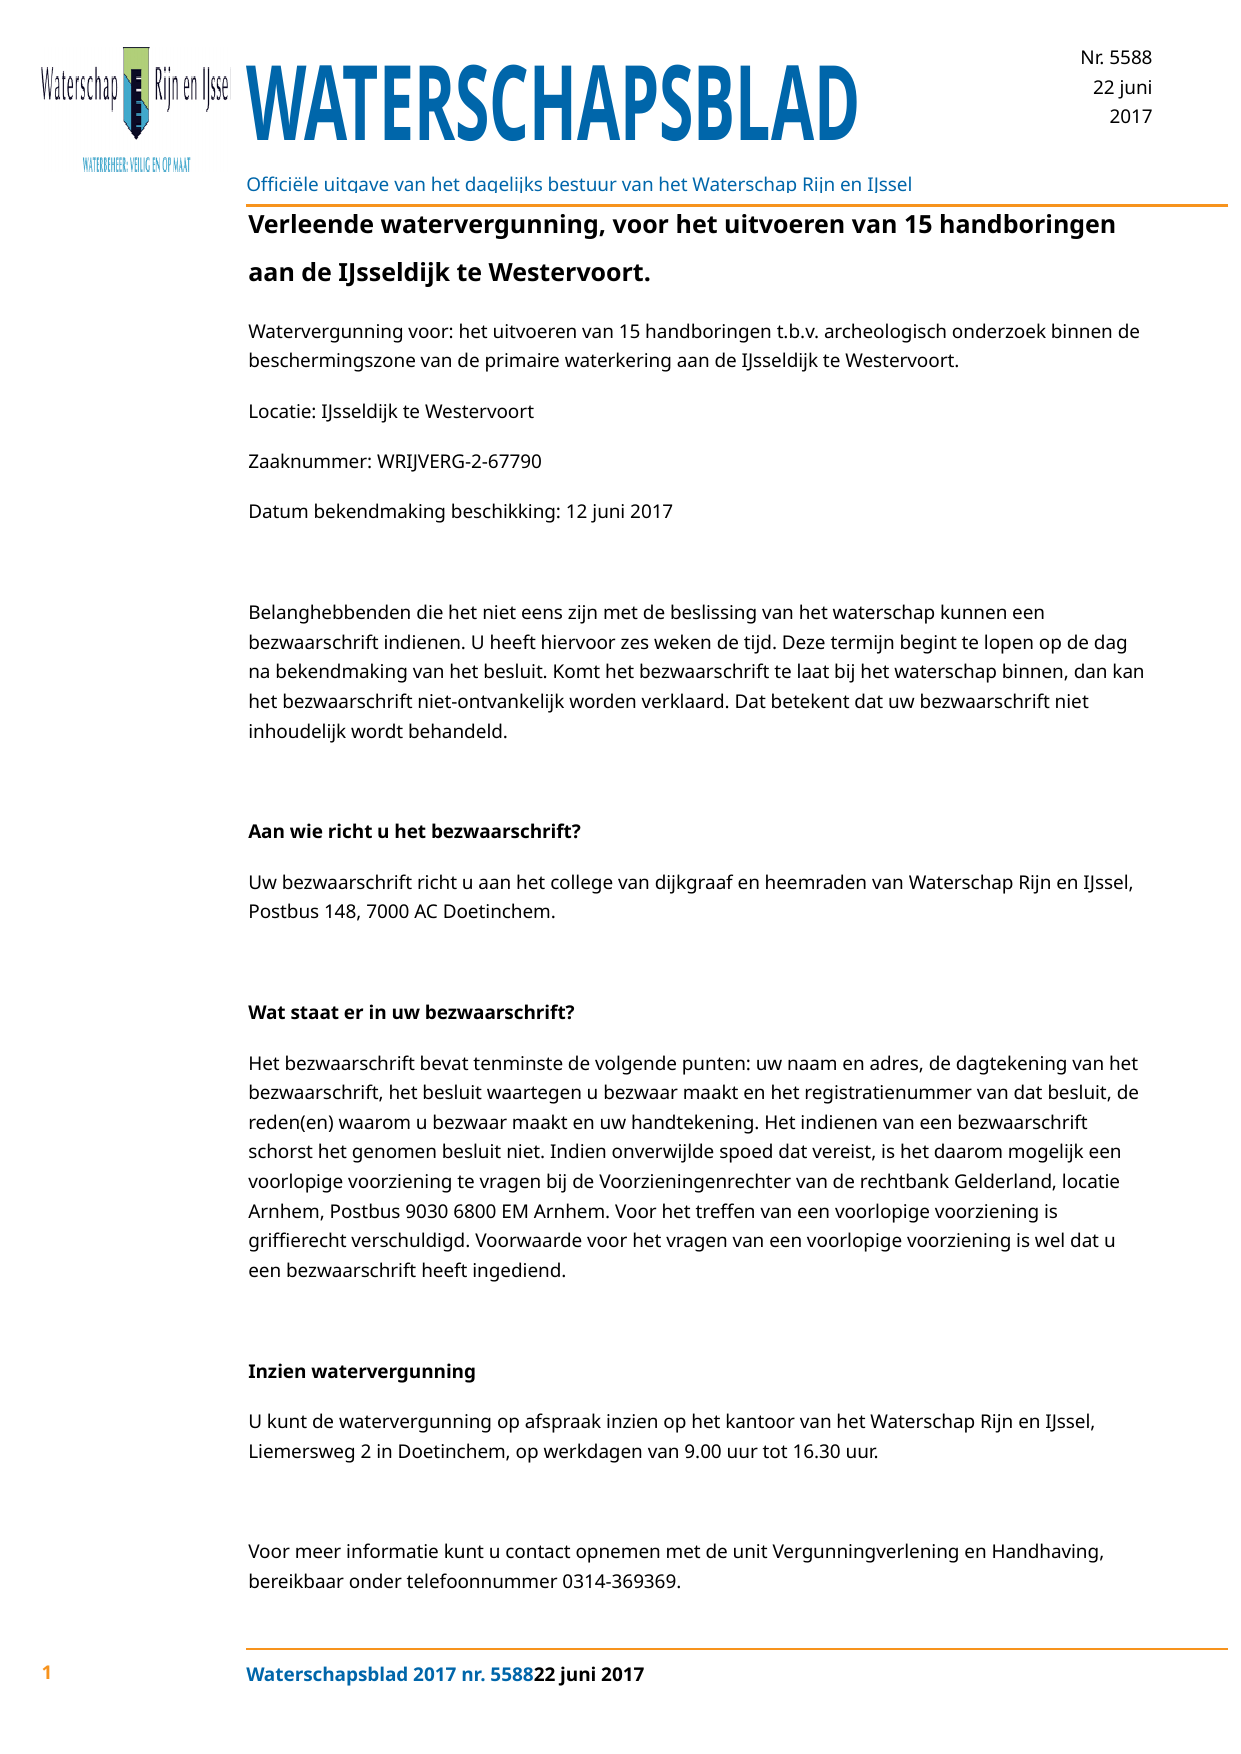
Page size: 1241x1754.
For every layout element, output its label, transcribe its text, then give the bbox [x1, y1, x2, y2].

picture [41, 47, 231, 172]
text Zaaknummer: WRIJVERG-2-67790 [248, 448, 1152, 474]
text Locatie: IJsseldijk te Westervoort [248, 398, 1152, 424]
text Datum bekendmaking beschikking: 12 juni 2017 [248, 499, 1152, 524]
text Watervergunning voor: het uitvoeren van 15 handboringen t.b.v. archeologisch onderzoek binnen de beschermingszone van de primaire waterkering aan de IJsseldijk te Westervoort. [248, 318, 1152, 373]
text Voor meer informatie kunt u contact opnemen met de unit Vergunningverlening en Handhaving, bereikbaar onder telefoonnummer 0314-369369. [248, 1539, 1152, 1594]
text Verleende watervergunning, voor het uitvoeren van 15 handboringen aan de IJsseldijk te Westervoort. [248, 207, 1152, 288]
text Wat staat er in uw bezwaarschrift? [248, 999, 1152, 1025]
text Uw bezwaarschrift richt u aan het college van dijkgraaf en heemraden van Waterschap Rijn en IJssel, Postbus 148, 7000 AC Doetinchem. [248, 869, 1152, 924]
text Aan wie richt u het bezwaarschrift? [248, 819, 1152, 844]
text U kunt de watervergunning op afspraak inzien op het kantoor van het Waterschap Rijn en IJssel, Liemersweg 2 in Doetinchem, op werkdagen van 9.00 uur tot 16.30 uur. [248, 1408, 1152, 1464]
text Inzien watervergunning [248, 1358, 1152, 1384]
text Het bezwaarschrift bevat tenminste de volgende punten: uw naam en adres, de dagtekening van het bezwaarschrift, het besluit waartegen u bezwaar maakt en het registratienummer van dat besluit, de reden(en) waarom u bezwaar maakt en uw handtekening. Het indienen van een bezwaarschrift schorst het genomen besluit niet. Indien onverwijlde spoed dat vereist, is het daarom mogelijk een voorlopige voorziening te vragen bij de Voorzieningenrechter van de rechtbank Gelderland, locatie Arnhem, Postbus 9030 6800 EM Arnhem. Voor het treffen van een voorlopige voorziening is griffierecht verschuldigd. Voorwaarde voor het vragen van een voorlopige voorziening is wel dat u een bezwaarschrift heeft ingediend. [248, 1050, 1152, 1283]
text Belanghebbenden die het niet eens zijn met de beslissing van het waterschap kunnen een bezwaarschrift indienen. U heeft hiervoor zes weken de tijd. Deze termijn begint te lopen op de dag na bekendmaking van het besluit. Komt het bezwaarschrift te laat bij het waterschap binnen, dan kan het bezwaarschrift niet-ontvankelijk worden verklaard. Dat betekent dat uw bezwaarschrift niet inhoudelijk wordt behandeld. [248, 599, 1152, 744]
